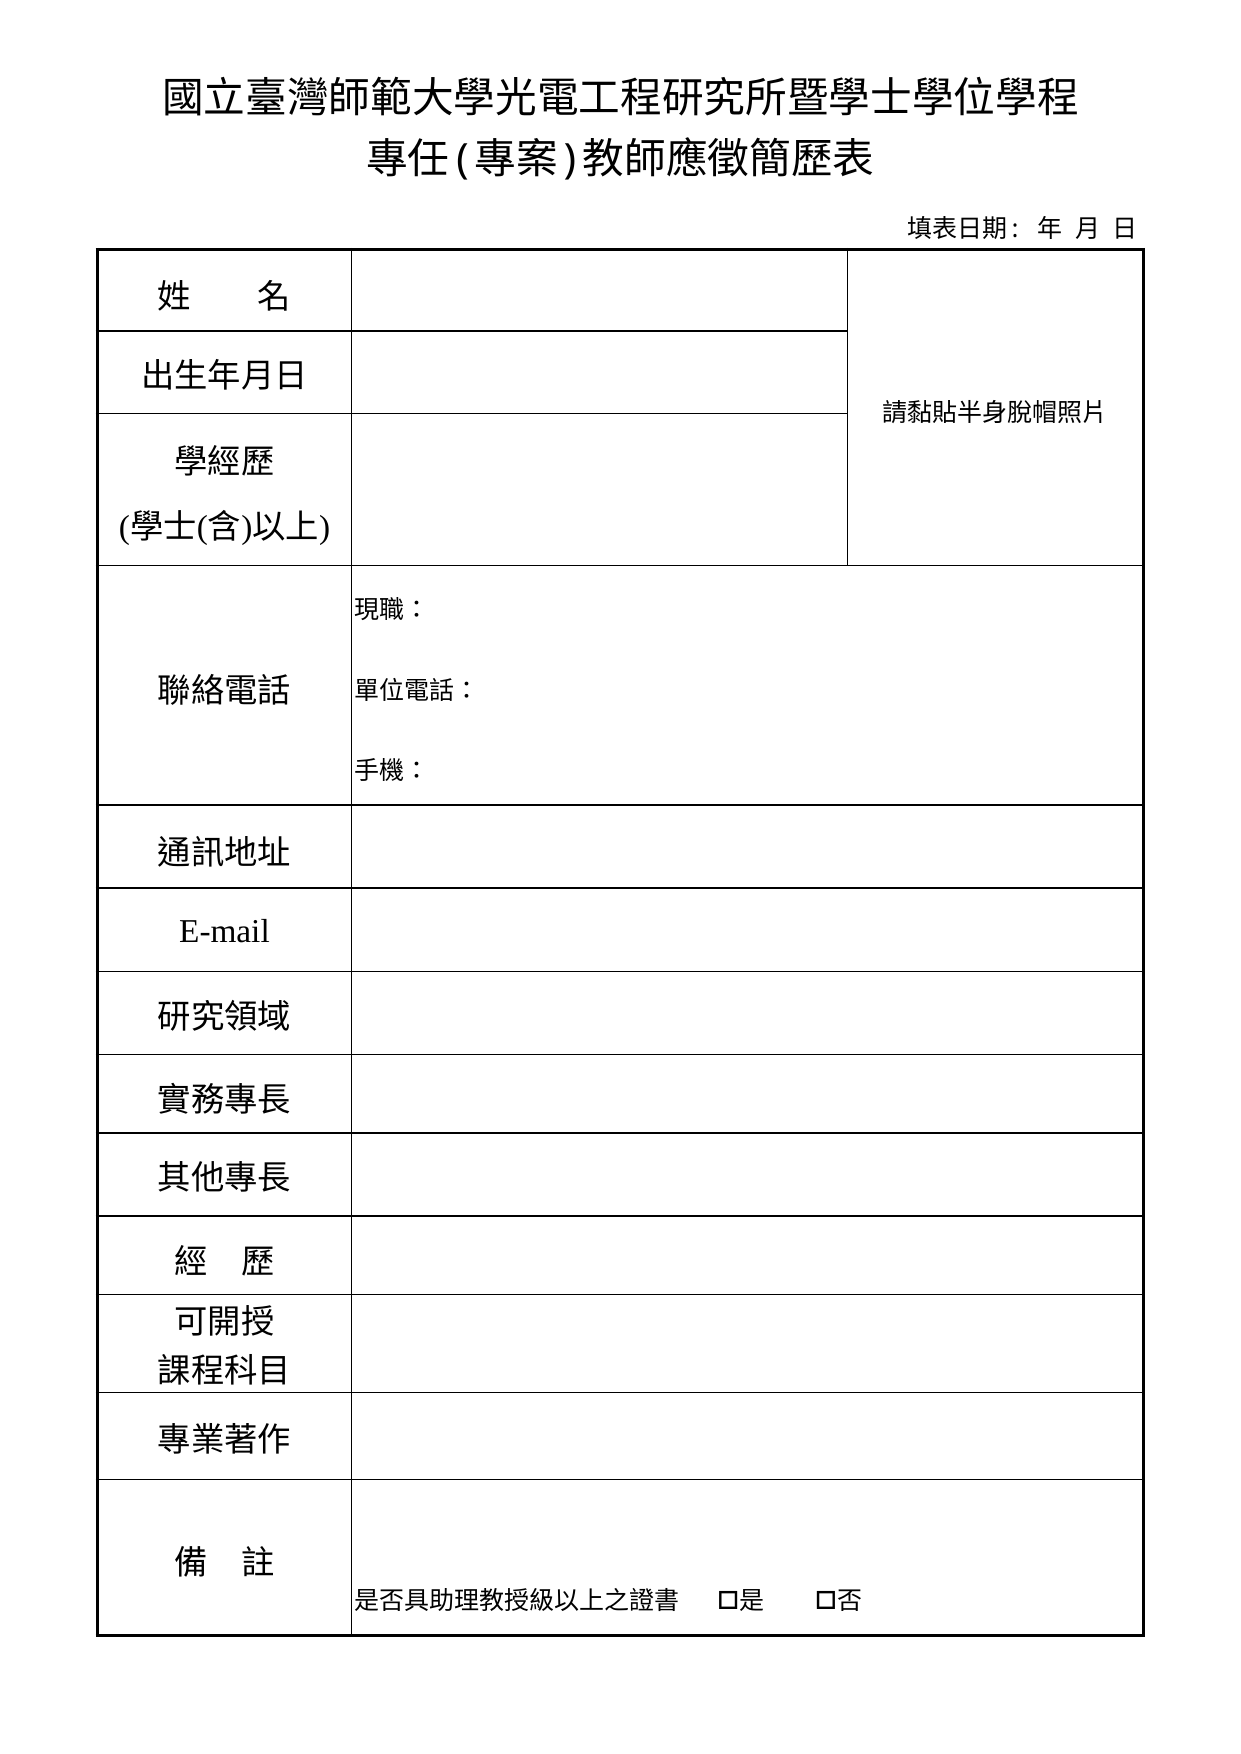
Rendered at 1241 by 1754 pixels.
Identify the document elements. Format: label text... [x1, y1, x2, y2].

table_cell 其他專長 [99, 1134, 351, 1215]
table_cell [352, 1134, 1142, 1215]
table_header 姓 名 [99, 251, 351, 330]
table_header 請黏貼半身脫帽照片 [848, 251, 1142, 564]
table_cell [352, 806, 1142, 887]
table_cell 通訊地址 [99, 806, 351, 887]
table_cell 專業著作 [99, 1393, 351, 1478]
table_cell [352, 889, 1142, 971]
table_cell 實務專長 [99, 1055, 351, 1132]
table_cell [352, 1055, 1142, 1132]
table_cell E-mail [99, 889, 351, 971]
table_cell [352, 972, 1142, 1054]
table_cell [352, 1295, 1142, 1392]
table_cell 可開授 課程科目 [99, 1295, 351, 1392]
table_cell [352, 332, 847, 412]
table_cell 聯絡電話 [99, 566, 351, 804]
text 填表日期: 年 月 日 [59, 185, 1137, 248]
table_cell [352, 1217, 1142, 1294]
table_cell 研究領域 [99, 972, 351, 1054]
table_cell [352, 1393, 1142, 1478]
table_cell 出生年月日 [99, 332, 351, 412]
text 國立臺灣師範大學光電工程研究所暨學士學位學程 [59, 64, 1181, 125]
table_cell 經 歷 [99, 1217, 351, 1294]
table_header [352, 251, 847, 330]
table_cell 學經歷 (學士(含)以上) [99, 414, 351, 564]
table_cell 備 註 [99, 1480, 351, 1634]
table_cell 現職： 單位電話： 手機： [352, 566, 1142, 804]
table_cell 是否具助理教授級以上之證書 是 否 [352, 1480, 1142, 1634]
table_cell [352, 414, 847, 564]
text 專任(專案)教師應徵簡歷表 [59, 125, 1181, 185]
